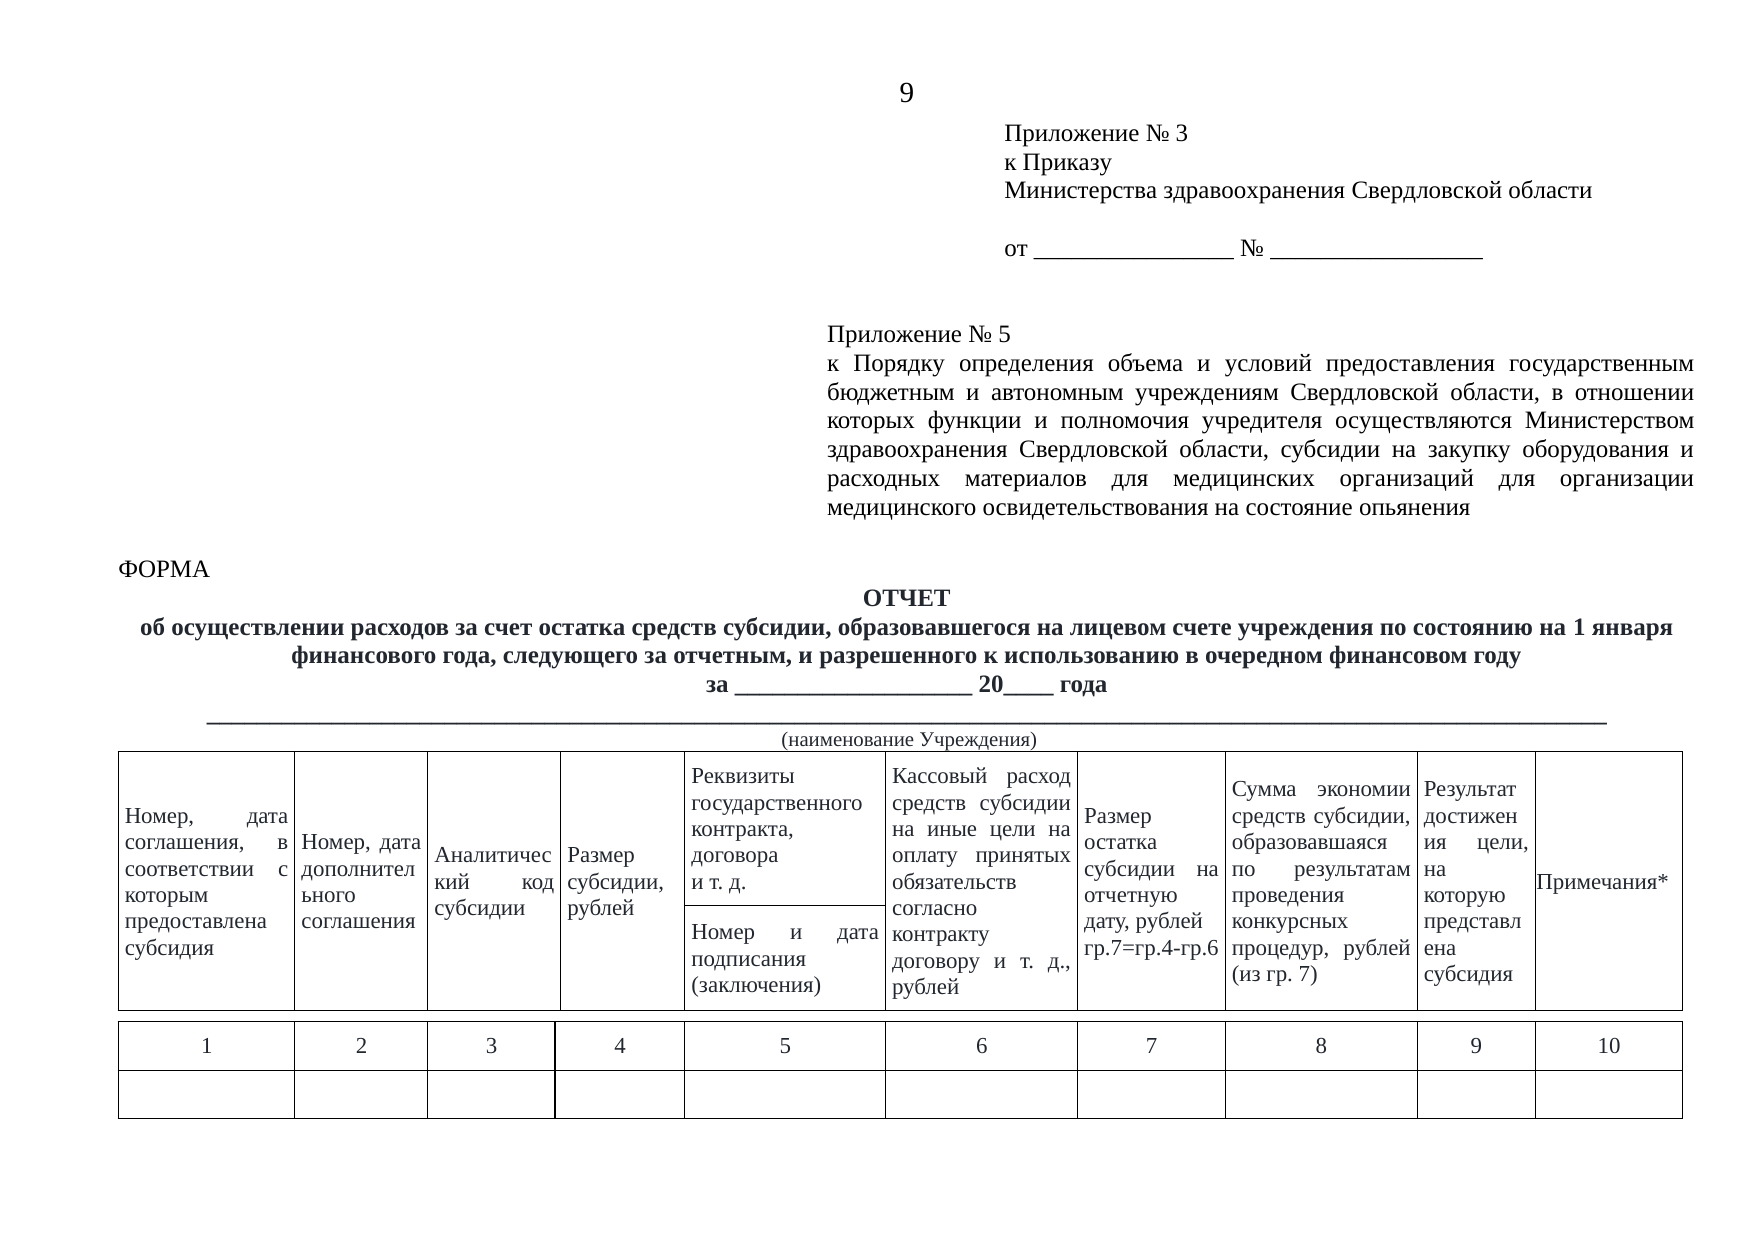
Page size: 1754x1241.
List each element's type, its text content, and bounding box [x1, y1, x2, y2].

text ________________________________________________________________________________________________________________ [118, 698, 1695, 727]
table_header 10 [1536, 1059, 1682, 1069]
table_header 7 [1078, 1022, 1225, 1069]
text от ________________ № _________________ [827, 233, 1695, 262]
table_header Номер, дата соглашения, в соответствии с которым предоставлена субсидия [119, 752, 294, 1010]
table_header Примечания* [1536, 752, 1682, 868]
table_header 3 [428, 1022, 554, 1069]
table_header 2 [295, 1022, 427, 1069]
text Министерства здравоохранения Свердловской области [827, 176, 1695, 204]
table_cell [1226, 1071, 1417, 1118]
table_header Кассовый расход средств субсидии на иные цели на оплату принятых обязательств согласно контракту договору и т. д., рублей [886, 752, 1077, 1010]
table_header 10 [1536, 1022, 1682, 1032]
table_cell [1536, 1107, 1682, 1118]
text Приложение № 5 [827, 319, 1695, 348]
table_cell [1078, 1071, 1225, 1118]
table_cell Номер и дата подписания (заключения) [685, 906, 885, 1010]
table_cell [1418, 1071, 1535, 1118]
table_header 1 [119, 1022, 294, 1069]
table_cell [295, 1071, 427, 1118]
text к Порядку определения объема и условий предоставления государственным бюджетным и автономным учреждениям Свердловской области, в отношении которых функции и полномочия учредителя осуществляются Министерством здравоохранения Свердловской области, субсидии на закупку оборудования и расходных материалов для медицинских организаций для организации медицинского освидетельствования на состояние опьянения [827, 348, 1695, 521]
table_header Размер субсидии, рублей [561, 752, 684, 1010]
text к Приказу [827, 147, 1695, 176]
text ФОРМА [118, 554, 1695, 583]
table_cell [428, 1071, 554, 1118]
table_header 8 [1226, 1022, 1417, 1069]
text Приложение № 3 [827, 118, 1695, 147]
text ОТЧЕТ [118, 583, 1695, 612]
text за ___________________ 20____ года [118, 669, 1695, 698]
table_header Примечания* [1536, 894, 1682, 1010]
table_header 4 [556, 1022, 684, 1069]
table_header Размер остатка субсидии на отчетную дату, рублей гр.7=гр.4-гр.6 [1078, 752, 1225, 1010]
table_cell [1536, 1071, 1682, 1081]
table_header 9 [1418, 1022, 1535, 1069]
text (наименование Учреждения) [118, 727, 1695, 751]
text об осуществлении расходов за счет остатка средств субсидии, образовавшегося на лицевом счете учреждения по состоянию на 1 января финансового года, следующего за отчетным, и разрешенного к использованию в очередном финансовом году [118, 612, 1695, 669]
table_header 6 [886, 1022, 1077, 1069]
table_cell [119, 1071, 294, 1118]
table_header Результат достижения цели, на которую представлена субсидия [1418, 752, 1535, 1010]
table_header 5 [685, 1022, 885, 1069]
table_header Сумма экономии средств субсидии, образовавшаяся по результатам проведения конкурсных процедур, рублей (из гр. 7) [1226, 752, 1417, 1010]
table_header Аналитический код субсидии [428, 752, 560, 1010]
table_cell [685, 1071, 885, 1118]
table_header Номер, дата дополнительного соглашения [295, 752, 427, 1010]
table_cell [886, 1071, 1077, 1118]
table_cell [556, 1071, 684, 1118]
table_header Реквизиты государственного контракта, договора и т. д. [685, 752, 885, 905]
